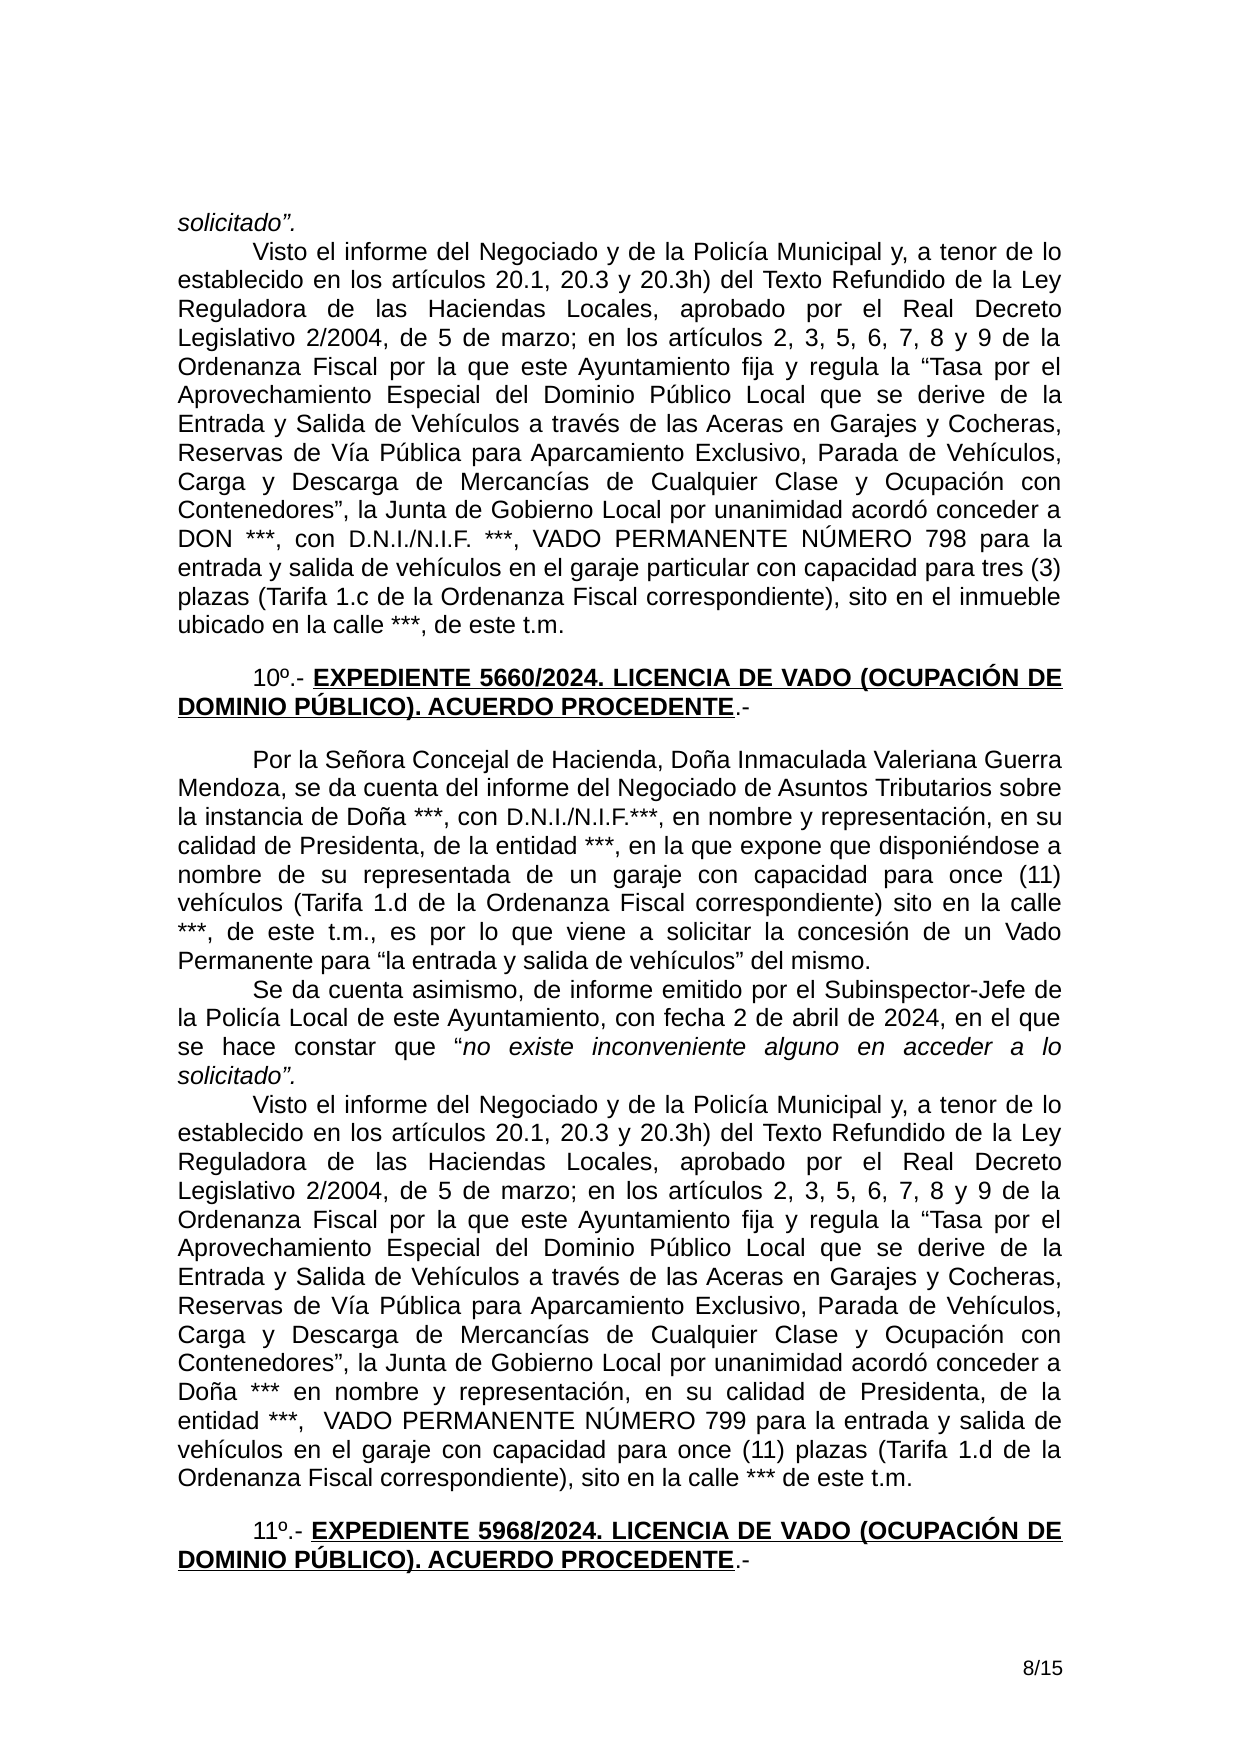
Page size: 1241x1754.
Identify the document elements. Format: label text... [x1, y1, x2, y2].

text Visto el informe del Negociado y de la Policía Municipal y, a tenor de lo establecido en los artículos 20.1, 20.3 y 20.3h) del Texto Refundido de la Ley Reguladora de las Haciendas Locales, aprobado por el Real Decreto Legislativo 2/2004, de 5 de marzo; en los artículos 2, 3, 5, 6, 7, 8 y 9 de la Ordenanza Fiscal por la que este Ayuntamiento fija y regula la “Tasa por el Aprovechamiento Especial del Dominio Público Local que se derive de la Entrada y Salida de Vehículos a través de las Aceras en Garajes y Cocheras, Reservas de Vía Pública para Aparcamiento Exclusivo, Parada de Vehículos, Carga y Descarga de Mercancías de Cualquier Clase y Ocupación con Contenedores”, la Junta de Gobierno Local por unanimidad acordó conceder a DON ***, con D.N.I./N.I.F. ***, VADO PERMANENTE NÚMERO 798 para la entrada y salida de vehículos en el garaje particular con capacidad para tres (3) plazas (Tarifa 1.c de la Ordenanza Fiscal correspondiente), sito en el inmueble ubicado en la calle ***, de este t.m. [177, 237, 1063, 639]
text 11º.- EXPEDIENTE 5968/2024. LICENCIA DE VADO (OCUPACIÓN DE DOMINIO PÚBLICO). ACUERDO PROCEDENTE.- [177, 1516, 1063, 1573]
text Visto el informe del Negociado y de la Policía Municipal y, a tenor de lo establecido en los artículos 20.1, 20.3 y 20.3h) del Texto Refundido de la Ley Reguladora de las Haciendas Locales, aprobado por el Real Decreto Legislativo 2/2004, de 5 de marzo; en los artículos 2, 3, 5, 6, 7, 8 y 9 de la Ordenanza Fiscal por la que este Ayuntamiento fija y regula la “Tasa por el Aprovechamiento Especial del Dominio Público Local que se derive de la Entrada y Salida de Vehículos a través de las Aceras en Garajes y Cocheras, Reservas de Vía Pública para Aparcamiento Exclusivo, Parada de Vehículos, Carga y Descarga de Mercancías de Cualquier Clase y Ocupación con Contenedores”, la Junta de Gobierno Local por unanimidad acordó conceder a Doña *** en nombre y representación, en su calidad de Presidenta, de la entidad ***, VADO PERMANENTE NÚMERO 799 para la entrada y salida de vehículos en el garaje con capacidad para once (11) plazas (Tarifa 1.d de la Ordenanza Fiscal correspondiente), sito en la calle *** de este t.m. [177, 1089, 1063, 1492]
text Se da cuenta asimismo, de informe emitido por el Subinspector-Jefe de la Policía Local de este Ayuntamiento, con fecha 2 de abril de 2024, en el que se hace constar que “no existe inconveniente alguno en acceder a lo solicitado”. [177, 974, 1063, 1089]
text 10º.- EXPEDIENTE 5660/2024. LICENCIA DE VADO (OCUPACIÓN DE DOMINIO PÚBLICO). ACUERDO PROCEDENTE.- [177, 663, 1063, 721]
text Por la Señora Concejal de Hacienda, Doña Inmaculada Valeriana Guerra Mendoza, se da cuenta del informe del Negociado de Asuntos Tributarios sobre la instancia de Doña ***, con D.N.I./N.I.F.***, en nombre y representación, en su calidad de Presidenta, de la entidad ***, en la que expone que disponiéndose a nombre de su representada de un garaje con capacidad para once (11) vehículos (Tarifa 1.d de la Ordenanza Fiscal correspondiente) sito en la calle ***, de este t.m., es por lo que viene a solicitar la concesión de un Vado Permanente para “la entrada y salida de vehículos” del mismo. [177, 744, 1063, 974]
text solicitado”. [177, 208, 1063, 237]
